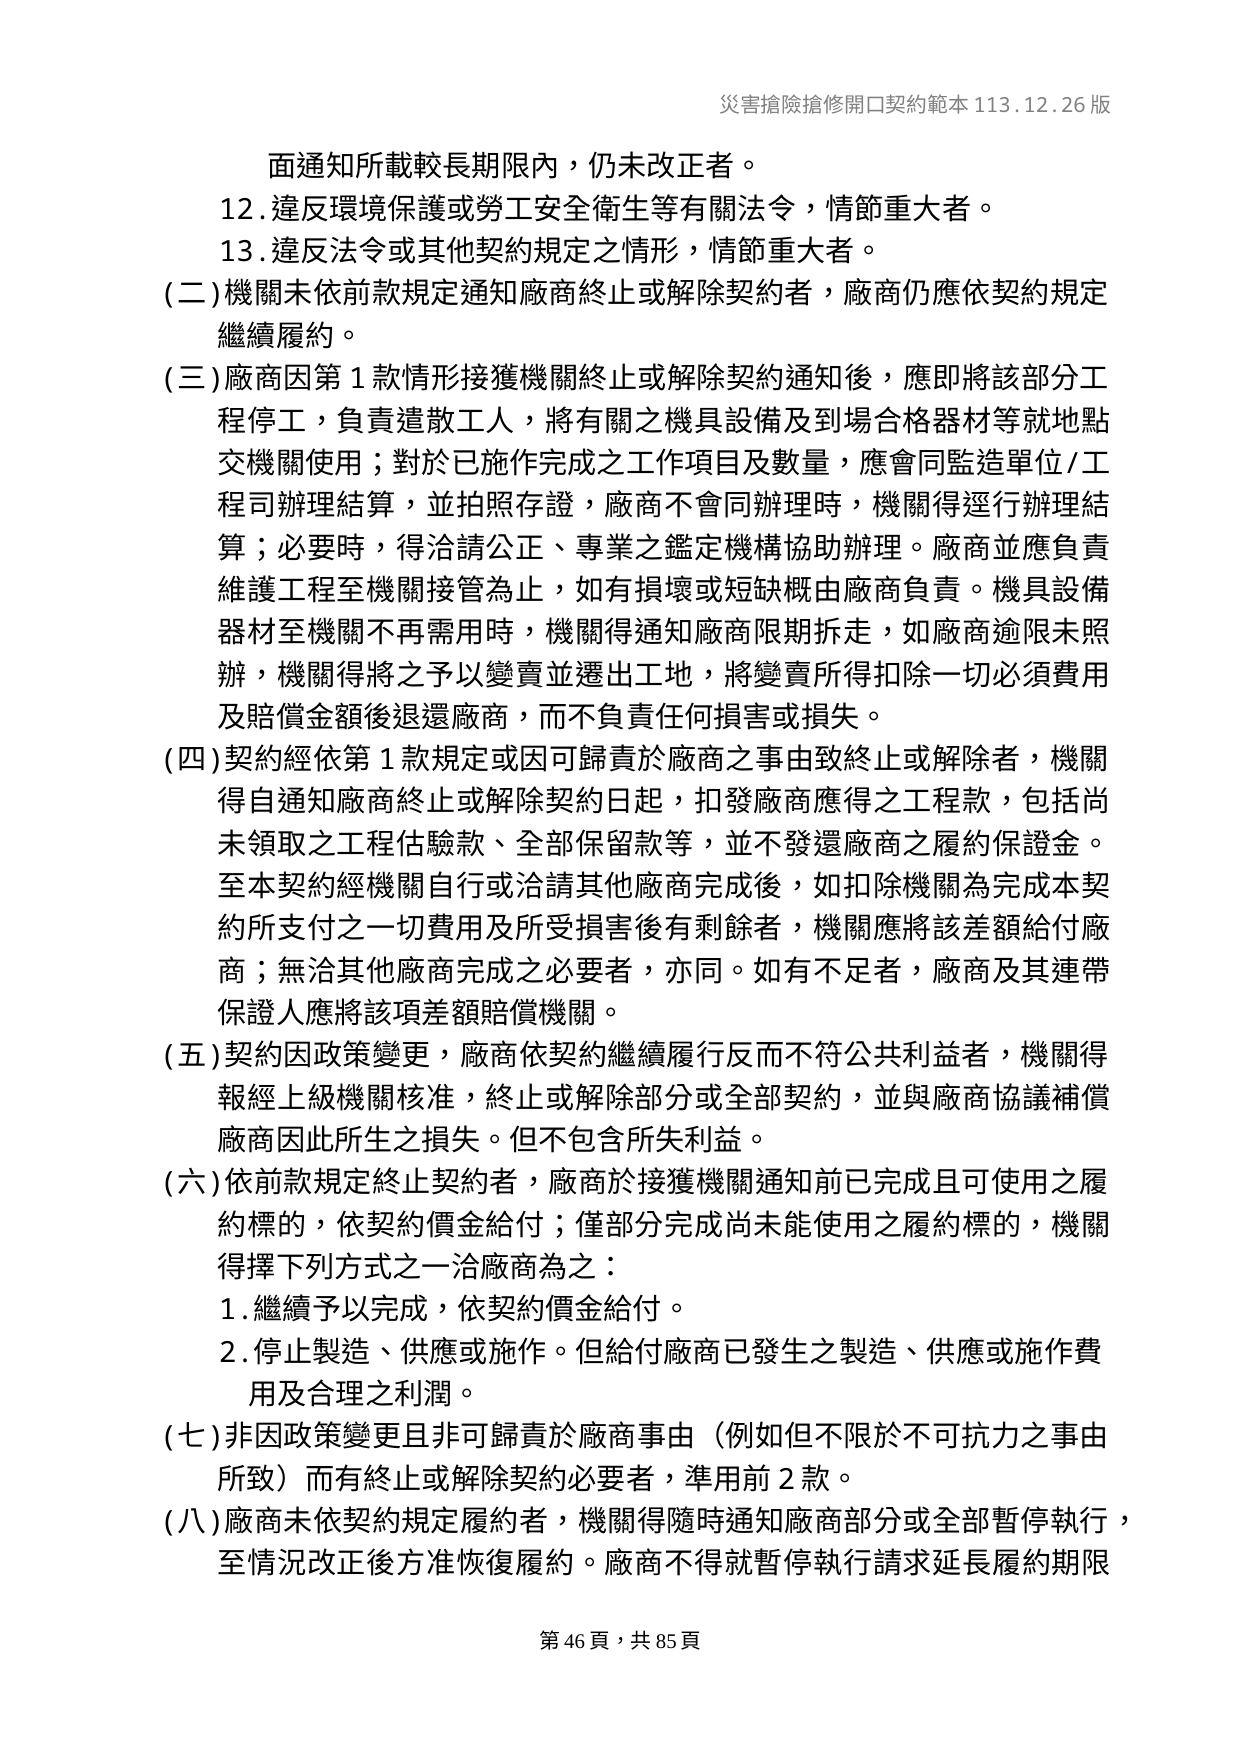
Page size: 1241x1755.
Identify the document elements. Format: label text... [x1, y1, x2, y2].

text 1.繼續予以完成，依契約價金給付。 [218, 1286, 1110, 1328]
text (七)非因政策變更且非可歸責於廠商事由（例如但不限於不可抗力之事由所致）而有終止或解除契約必要者，準用前2款。 [159, 1413, 1110, 1498]
text (二)機關未依前款規定通知廠商終止或解除契約者，廠商仍應依契約規定繼續履約。 [159, 270, 1110, 355]
text (五)契約因政策變更，廠商依契約繼續履行反而不符公共利益者，機關得報經上級機關核准，終止或解除部分或全部契約，並與廠商協議補償廠商因此所生之損失。但不包含所失利益。 [159, 1032, 1110, 1159]
text (三)廠商因第1款情形接獲機關終止或解除契約通知後，應即將該部分工程停工，負責遣散工人，將有關之機具設備及到場合格器材等就地點交機關使用；對於已施作完成之工作項目及數量，應會同監造單位/工程司辦理結算，並拍照存證，廠商不會同辦理時，機關得逕行辦理結算；必要時，得洽請公正、專業之鑑定機構協助辦理。廠商並應負責維護工程至機關接管為止，如有損壞或短缺概由廠商負責。機具設備器材至機關不再需用時，機關得通知廠商限期拆走，如廠商逾限未照辦，機關得將之予以變賣並遷出工地，將變賣所得扣除一切必須費用及賠償金額後退還廠商，而不負責任何損害或損失。 [159, 355, 1110, 736]
text 12.違反環境保護或勞工安全衛生等有關法令，情節重大者。 [218, 185, 1110, 228]
text 13.違反法令或其他契約規定之情形，情節重大者。 [218, 228, 1110, 270]
text (八)廠商未依契約規定履約者，機關得隨時通知廠商部分或全部暫停執行，至情況改正後方准恢復履約。廠商不得就暫停執行請求延長履約期限或增加契約價金。 [159, 1498, 1110, 1582]
text (四)契約經依第1款規定或因可歸責於廠商之事由致終止或解除者，機關得自通知廠商終止或解除契約日起，扣發廠商應得之工程款，包括尚未領取之工程估驗款、全部保留款等，並不發還廠商之履約保證金。至本契約經機關自行或洽請其他廠商完成後，如扣除機關為完成本契約所支付之一切費用及所受損害後有剩餘者，機關應將該差額給付廠商；無洽其他廠商完成之必要者，亦同。如有不足者，廠商及其連帶保證人應將該項差額賠償機關。 [159, 736, 1110, 1032]
text 2.停止製造、供應或施作。但給付廠商已發生之製造、供應或施作費用及合理之利潤。 [218, 1328, 1104, 1413]
text 面通知所載較長期限內，仍未改正者。 [218, 143, 1110, 185]
text (六)依前款規定終止契約者，廠商於接獲機關通知前已完成且可使用之履約標的，依契約價金給付；僅部分完成尚未能使用之履約標的，機關得擇下列方式之一洽廠商為之： [159, 1159, 1110, 1286]
